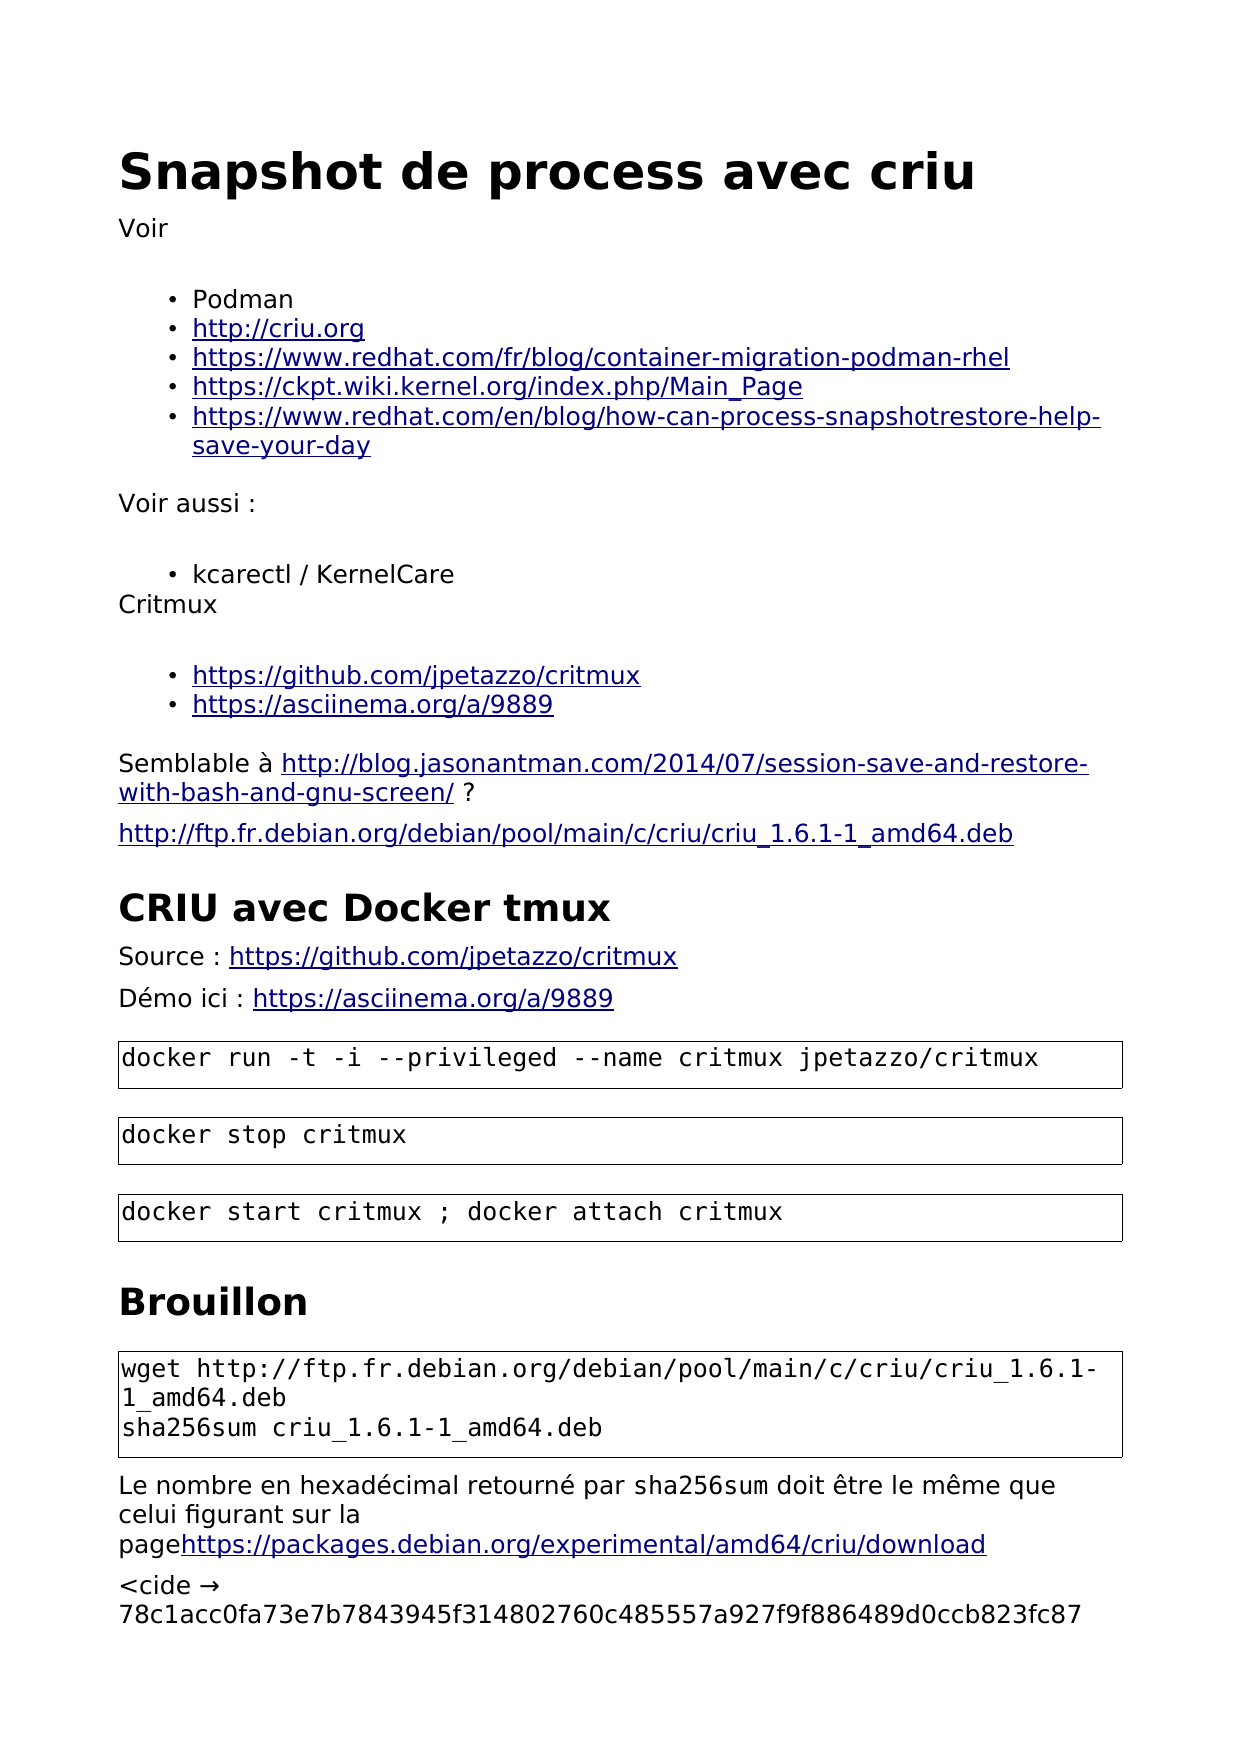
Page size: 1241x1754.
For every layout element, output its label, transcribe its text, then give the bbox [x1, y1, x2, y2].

list http://criu.org [177, 314, 1122, 343]
text Critmux [118, 590, 1122, 619]
list https://www.redhat.com/fr/blog/container-migration-podman-rhel [177, 343, 1122, 372]
list https://www.redhat.com/en/blog/how-can-process-snapshotrestore-help-save-your-day [177, 402, 1122, 460]
table_header wget http://ftp.fr.debian.org/debian/pool/main/c/criu/criu_1.6.1-1_amd64.deb sha256sum criu_1.6.1-1_amd64.deb [119, 1352, 1122, 1457]
text Le nombre en hexadécimal retourné par sha256sum doit être le même que celui figurant sur la pagehttps://packages.debian.org/experimental/amd64/criu/download [118, 1471, 1122, 1559]
subtitle CRIU avec Docker tmux [118, 886, 1122, 930]
list https://ckpt.wiki.kernel.org/index.php/Main_Page [177, 372, 1122, 402]
table_header docker stop critmux [119, 1118, 1122, 1164]
text Source : https://github.com/jpetazzo/critmux [118, 942, 1122, 972]
list https://github.com/jpetazzo/critmux [177, 661, 1122, 690]
list Podman [177, 285, 1122, 314]
subtitle Brouillon [118, 1280, 1122, 1324]
text Semblable à http://blog.jasonantman.com/2014/07/session-save-and-restore-with-bash-and-gnu-screen/ ? [118, 749, 1122, 807]
table_header docker start critmux ; docker attach critmux [119, 1195, 1122, 1241]
text Démo ici : https://asciinema.org/a/9889 [118, 984, 1122, 1013]
text Voir [118, 214, 1122, 243]
text Voir aussi : [118, 489, 1122, 519]
list kcarectl / KernelCare [177, 561, 1122, 590]
table_header docker run -t -i --privileged --name critmux jpetazzo/critmux [119, 1042, 1122, 1087]
text <cide → 78c1acc0fa73e7b7843945f314802760c485557a927f9f886489d0ccb823fc87 [118, 1571, 1122, 1630]
subtitle Snapshot de process avec criu [118, 143, 1122, 201]
list https://asciinema.org/a/9889 [177, 690, 1122, 719]
text http://ftp.fr.debian.org/debian/pool/main/c/criu/criu_1.6.1-1_amd64.deb [118, 819, 1122, 849]
